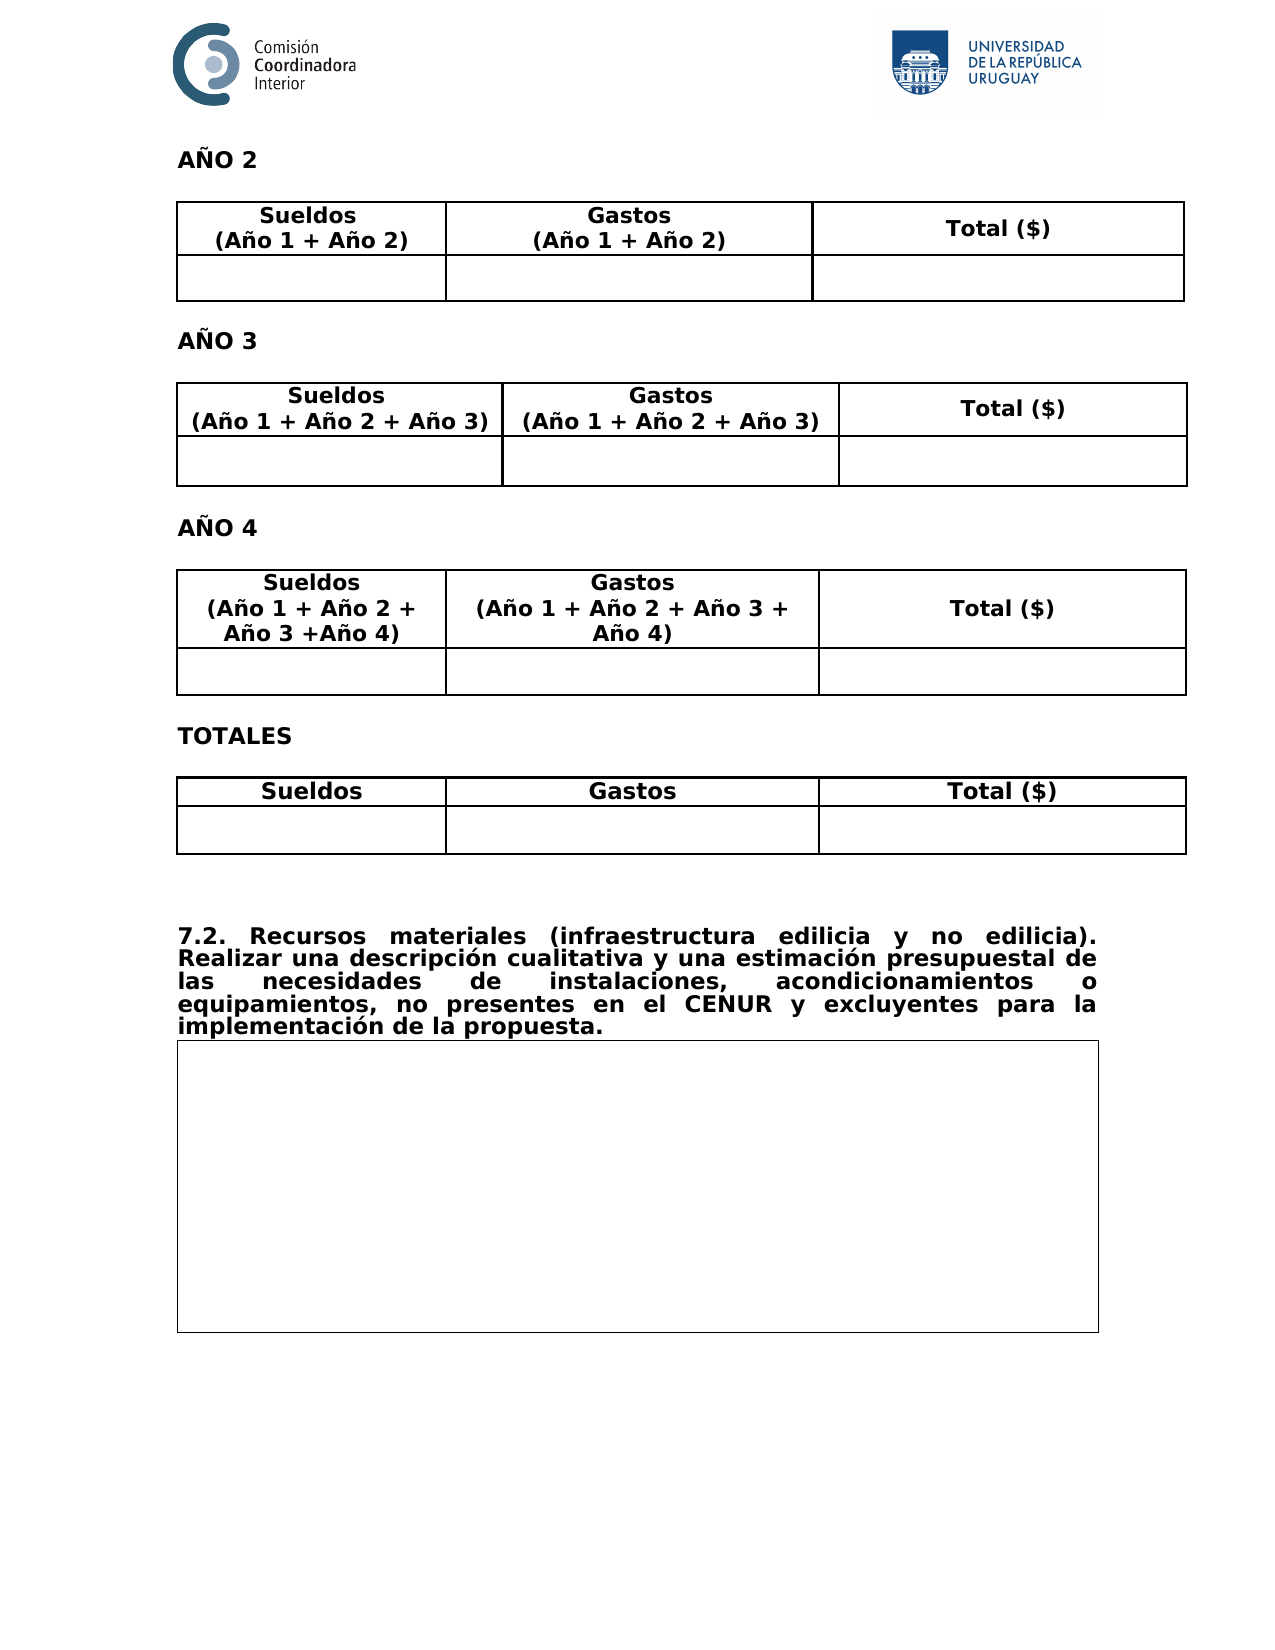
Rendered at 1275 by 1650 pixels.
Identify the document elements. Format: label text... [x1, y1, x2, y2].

table_header Total ($) [820, 779, 1185, 805]
table_header Gastos (Año 1 + Año 2) [447, 203, 811, 254]
table_header Gastos [447, 779, 818, 805]
text AÑO 3 [177, 328, 1098, 355]
table_cell [820, 807, 1185, 853]
table_cell [840, 437, 1186, 485]
table_cell [178, 256, 445, 299]
table_header Total ($) [814, 203, 1183, 254]
table_header Gastos (Año 1 + Año 2 + Año 3 + Año 4) [447, 571, 818, 647]
table_cell [447, 649, 818, 694]
table_header [178, 1041, 1098, 1332]
text AÑO 2 [177, 148, 1098, 174]
table_header Sueldos (Año 1 + Año 2 + Año 3 +Año 4) [178, 571, 445, 647]
table_header Total ($) [820, 571, 1185, 647]
table_cell [178, 807, 445, 853]
table_cell [820, 649, 1185, 694]
table_header Sueldos (Año 1 + Año 2 + Año 3) [178, 384, 501, 435]
table_cell [504, 437, 838, 485]
table_header Gastos (Año 1 + Año 2 + Año 3) [504, 384, 838, 435]
table_header Total ($) [840, 384, 1186, 435]
table_cell [178, 437, 501, 485]
text AÑO 4 [177, 515, 1098, 542]
picture [871, 9, 1103, 116]
text TOTALES [177, 723, 1098, 750]
table_cell [447, 807, 818, 853]
table_header Sueldos [178, 779, 445, 805]
table_cell [447, 256, 811, 299]
table_cell [814, 256, 1183, 299]
text 7.2. Recursos materiales (infraestructura edilicia y no edilicia). Realizar una descripción cualitativa y una estimación presupuestal de las necesidades de instalaciones, acondicionamientos o equipamientos, no presentes en el CENUR y excluyentes para la implementación de la propuesta. [177, 927, 1098, 1040]
picture [172, 23, 356, 106]
table_header Sueldos (Año 1 + Año 2) [178, 203, 445, 254]
table_cell [178, 649, 445, 694]
